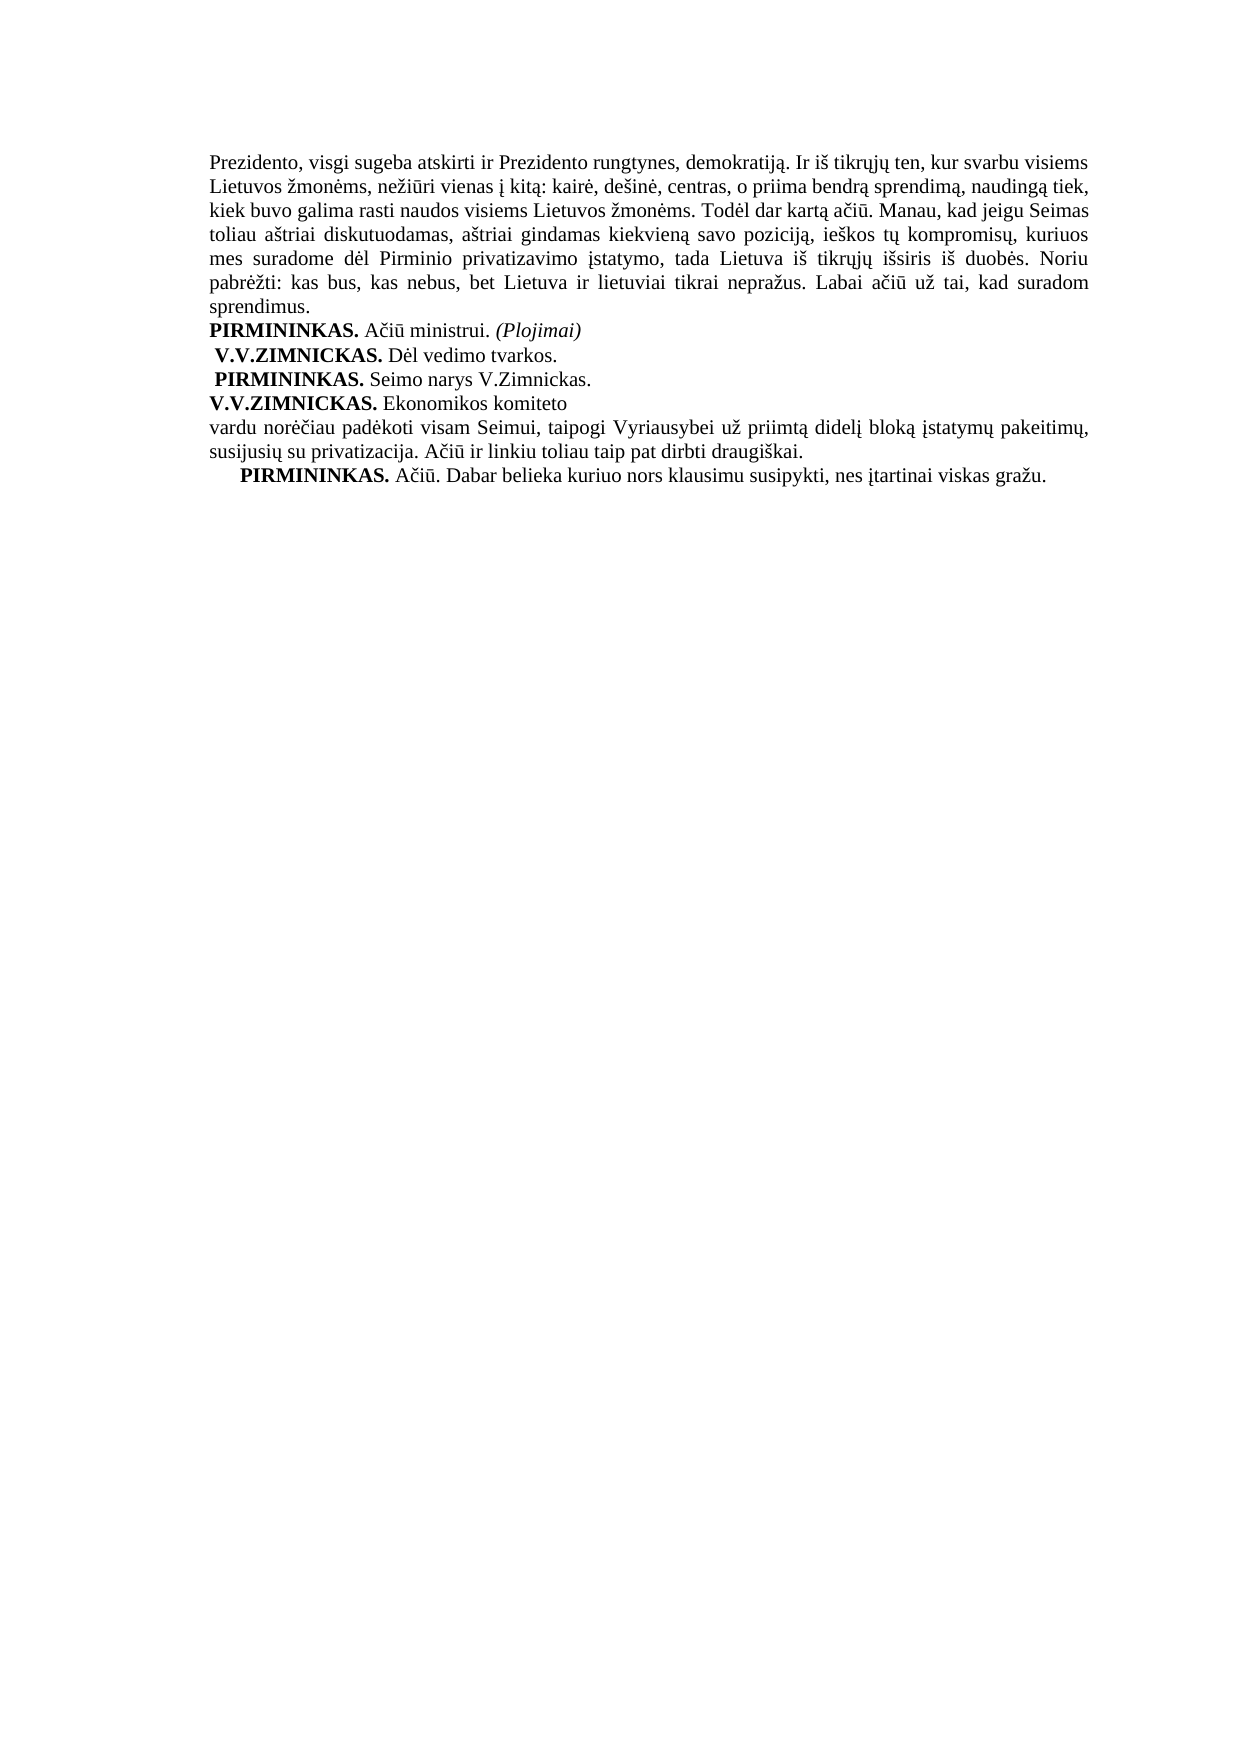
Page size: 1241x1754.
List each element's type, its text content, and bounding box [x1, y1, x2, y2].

text vardu norėčiau padėkoti visam Seimui, taipogi Vyriausybei už priimtą didelį bloką įstatymų pakeitimų, susijusių su privatizacija. Ačiū ir linkiu toliau taip pat dirbti draugiškai. [209, 415, 1090, 463]
text PIRMININKAS. Ačiū ministrui. (Plojimai) [209, 318, 1090, 342]
text V.V.ZIMNICKAS. Ekonomikos komiteto [209, 391, 1090, 415]
text Prezidento, visgi sugeba atskirti ir Prezidento rungtynes, demokratiją. Ir iš tikrųjų ten, kur svarbu visiems Lietuvos žmonėms, nežiūri vienas į kitą: kairė, dešinė, centras, o priima bendrą sprendimą, naudingą tiek, kiek buvo galima rasti naudos visiems Lietuvos žmonėms. Todėl dar kartą ačiū. Manau, kad jeigu Seimas toliau aštriai diskutuodamas, aštriai gindamas kiekvieną savo poziciją, ieškos tų kompromisų, kuriuos mes suradome dėl Pirminio privatizavimo įstatymo, tada Lietuva iš tikrųjų išsiris iš duobės. Noriu pabrėžti: kas bus, kas nebus, bet Lietuva ir lietuviai tikrai nepražus. Labai ačiū už tai, kad suradom sprendimus. [209, 150, 1090, 318]
text PIRMININKAS. Seimo narys V.Zimnickas. [209, 367, 1090, 391]
text V.V.ZIMNICKAS. Dėl vedimo tvarkos. [209, 342, 1090, 367]
text PIRMININKAS. Ačiū. Dabar belieka kuriuo nors klausimu susipykti, nes įtartinai viskas gražu. [209, 463, 1090, 487]
